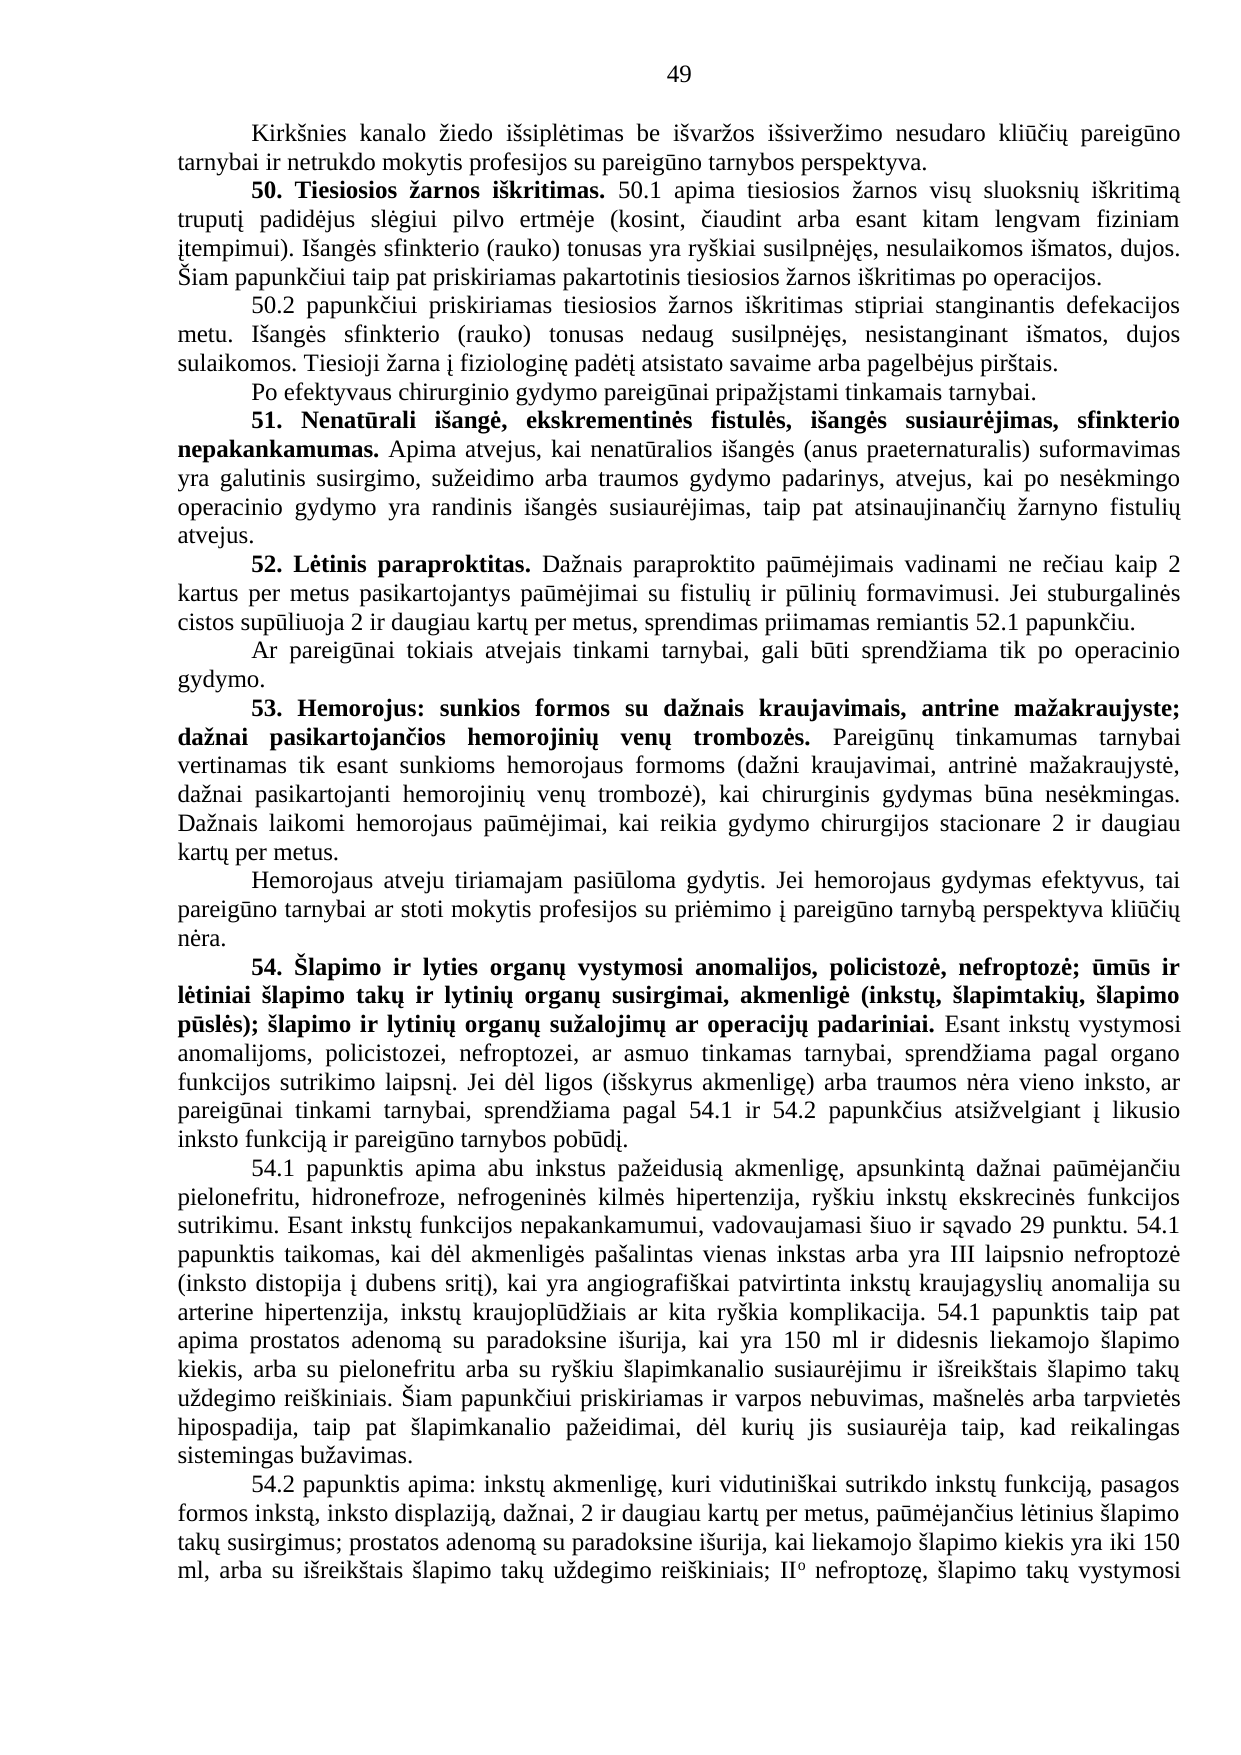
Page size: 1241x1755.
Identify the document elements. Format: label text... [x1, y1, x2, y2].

text 54. Šlapimo ir lyties organų vystymosi anomalijos, policistozė, nefroptozė; ūmūs ir lėtiniai šlapimo takų ir lytinių organų susirgimai, akmenligė (inkstų, šlapimtakių, šlapimo pūslės); šlapimo ir lytinių organų sužalojimų ar operacijų padariniai. Esant inkstų vystymosi anomalijoms, policistozei, nefroptozei, ar asmuo tinkamas tarnybai, sprendžiama pagal organo funkcijos sutrikimo laipsnį. Jei dėl ligos (išskyrus akmenligę) arba traumos nėra vieno inksto, ar pareigūnai tinkami tarnybai, sprendžiama pagal 54.1 ir 54.2 papunkčius atsižvelgiant į likusio inksto funkciją ir pareigūno tarnybos pobūdį. [177, 952, 1181, 1153]
text Ar pareigūnai tokiais atvejais tinkami tarnybai, gali būti sprendžiama tik po operacinio gydymo. [177, 636, 1181, 693]
text Po efektyvaus chirurginio gydymo pareigūnai pripažįstami tinkamais tarnybai. [177, 377, 1181, 406]
text 50. Tiesiosios žarnos iškritimas. 50.1 apima tiesiosios žarnos visų sluoksnių iškritimą truputį padidėjus slėgiui pilvo ertmėje (kosint, čiaudint arba esant kitam lengvam fiziniam įtempimui). Išangės sfinkterio (rauko) tonusas yra ryškiai susilpnėjęs, nesulaikomos išmatos, dujos. Šiam papunkčiui taip pat priskiriamas pakartotinis tiesiosios žarnos iškritimas po operacijos. [177, 176, 1181, 291]
text Kirkšnies kanalo žiedo išsiplėtimas be išvaržos išsiveržimo nesudaro kliūčių pareigūno tarnybai ir netrukdo mokytis profesijos su pareigūno tarnybos perspektyva. [177, 118, 1181, 176]
text 51. Nenatūrali išangė, ekskrementinės fistulės, išangės susiaurėjimas, sfinkterio nepakankamumas. Apima atvejus, kai nenatūralios išangės (anus praeternaturalis) suformavimas yra galutinis susirgimo, sužeidimo arba traumos gydymo padarinys, atvejus, kai po nesėkmingo operacinio gydymo yra randinis išangės susiaurėjimas, taip pat atsinaujinančių žarnyno fistulių atvejus. [177, 406, 1181, 549]
text 53. Hemorojus: sunkios formos su dažnais kraujavimais, antrine mažakraujyste; dažnai pasikartojančios hemorojinių venų trombozės. Pareigūnų tinkamumas tarnybai vertinamas tik esant sunkioms hemorojaus formoms (dažni kraujavimai, antrinė mažakraujystė, dažnai pasikartojanti hemorojinių venų trombozė), kai chirurginis gydymas būna nesėkmingas. Dažnais laikomi hemorojaus paūmėjimai, kai reikia gydymo chirurgijos stacionare 2 ir daugiau kartų per metus. [177, 693, 1181, 866]
text Hemorojaus atveju tiriamajam pasiūloma gydytis. Jei hemorojaus gydymas efektyvus, tai pareigūno tarnybai ar stoti mokytis profesijos su priėmimo į pareigūno tarnybą perspektyva kliūčių nėra. [177, 866, 1181, 952]
text 50.2 papunkčiui priskiriamas tiesiosios žarnos iškritimas stipriai stanginantis defekacijos metu. Išangės sfinkterio (rauko) tonusas nedaug susilpnėjęs, nesistanginant išmatos, dujos sulaikomos. Tiesioji žarna į fiziologinę padėtį atsistato savaime arba pagelbėjus pirštais. [177, 291, 1181, 377]
text 54.2 papunktis apima: inkstų akmenligę, kuri vidutiniškai sutrikdo inkstų funkciją, pasagos formos inkstą, inksto displaziją, dažnai, 2 ir daugiau kartų per metus, paūmėjančius lėtinius šlapimo takų susirgimus; prostatos adenomą su paradoksine išurija, kai liekamojo šlapimo kiekis yra iki 150 ml, arba su išreikštais šlapimo takų uždegimo reiškiniais; IIo nefroptozę, šlapimo takų vystymosi [177, 1469, 1181, 1584]
text 52. Lėtinis paraproktitas. Dažnais paraproktito paūmėjimais vadinami ne rečiau kaip 2 kartus per metus pasikartojantys paūmėjimai su fistulių ir pūlinių formavimusi. Jei stuburgalinės cistos supūliuoja 2 ir daugiau kartų per metus, sprendimas priimamas remiantis 52.1 papunkčiu. [177, 549, 1181, 636]
text 54.1 papunktis apima abu inkstus pažeidusią akmenligę, apsunkintą dažnai paūmėjančiu pielonefritu, hidronefroze, nefrogeninės kilmės hipertenzija, ryškiu inkstų ekskrecinės funkcijos sutrikimu. Esant inkstų funkcijos nepakankamumui, vadovaujamasi šiuo ir sąvado 29 punktu. 54.1 papunktis taikomas, kai dėl akmenligės pašalintas vienas inkstas arba yra III laipsnio nefroptozė (inksto distopija į dubens sritį), kai yra angiografiškai patvirtinta inkstų kraujagyslių anomalija su arterine hipertenzija, inkstų kraujoplūdžiais ar kita ryškia komplikacija. 54.1 papunktis taip pat apima prostatos adenomą su paradoksine išurija, kai yra 150 ml ir didesnis liekamojo šlapimo kiekis, arba su pielonefritu arba su ryškiu šlapimkanalio susiaurėjimu ir išreikštais šlapimo takų uždegimo reiškiniais. Šiam papunkčiui priskiriamas ir varpos nebuvimas, mašnelės arba tarpvietės hipospadija, taip pat šlapimkanalio pažeidimai, dėl kurių jis susiaurėja taip, kad reikalingas sistemingas bužavimas. [177, 1153, 1181, 1469]
